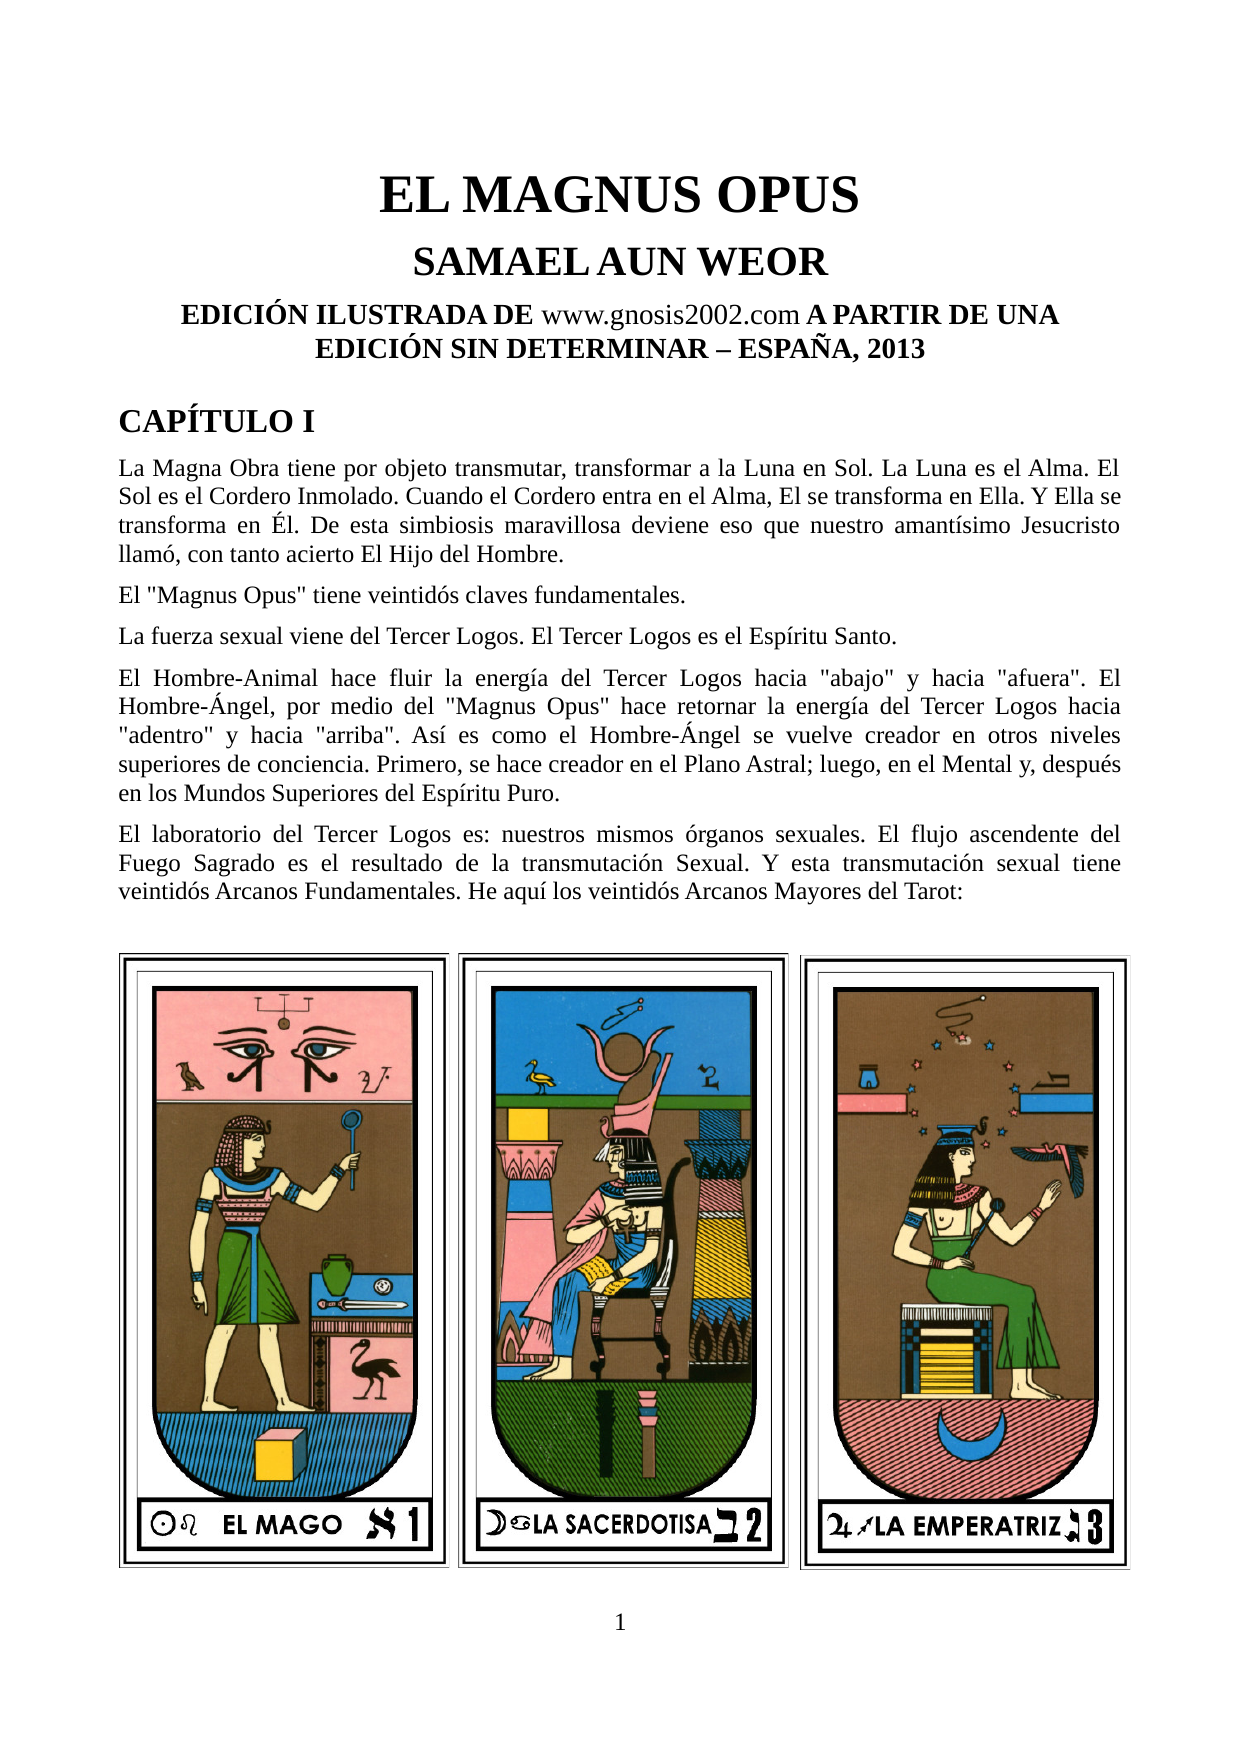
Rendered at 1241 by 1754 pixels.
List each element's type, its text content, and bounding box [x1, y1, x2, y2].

text EL MAGNUS OPUS [118, 162, 1122, 224]
picture [458, 953, 789, 1568]
picture [119, 953, 450, 1568]
text El laboratorio del Tercer Logos es: nuestros mismos órganos sexuales. El flujo ascendente del Fuego Sagrado es el resultado de la transmutación Sexual. Y esta transmutación sexual tiene veintidós Arcanos Fundamentales. He aquí los veintidós Arcanos Mayores del Tarot: [118, 819, 1122, 905]
subtitle CAPÍTULO I [118, 402, 1122, 440]
picture [800, 955, 1131, 1570]
text La Magna Obra tiene por objeto transmutar, transformar a la Luna en Sol. La Luna es el Alma. El Sol es el Cordero Inmolado. Cuando el Cordero entra en el Alma, El se transforma en Ella. Y Ella se transforma en Él. De esta simbiosis maravillosa deviene eso que nuestro amantísimo Jesucristo llamó, con tanto acierto El Hijo del Hombre. [118, 453, 1122, 568]
text EDICIÓN ILUSTRADA DE www.gnosis2002.com A PARTIR DE UNA EDICIÓN SIN DETERMINAR – ESPAÑA, 2013 [118, 297, 1122, 364]
text El "Magnus Opus" tiene veintidós claves fundamentales. [118, 580, 1122, 609]
text SAMAEL AUN WEOR [118, 237, 1122, 285]
text El Hombre-Animal hace fluir la energía del Tercer Logos hacia "abajo" y hacia "afuera". El Hombre-Ángel, por medio del "Magnus Opus" hace retornar la energía del Tercer Logos hacia "adentro" y hacia "arriba". Así es como el Hombre-Ángel se vuelve creador en otros niveles superiores de conciencia. Primero, se hace creador en el Plano Astral; luego, en el Mental y, después en los Mundos Superiores del Espíritu Puro. [118, 663, 1122, 806]
text La fuerza sexual viene del Tercer Logos. El Tercer Logos es el Espíritu Santo. [118, 621, 1122, 650]
